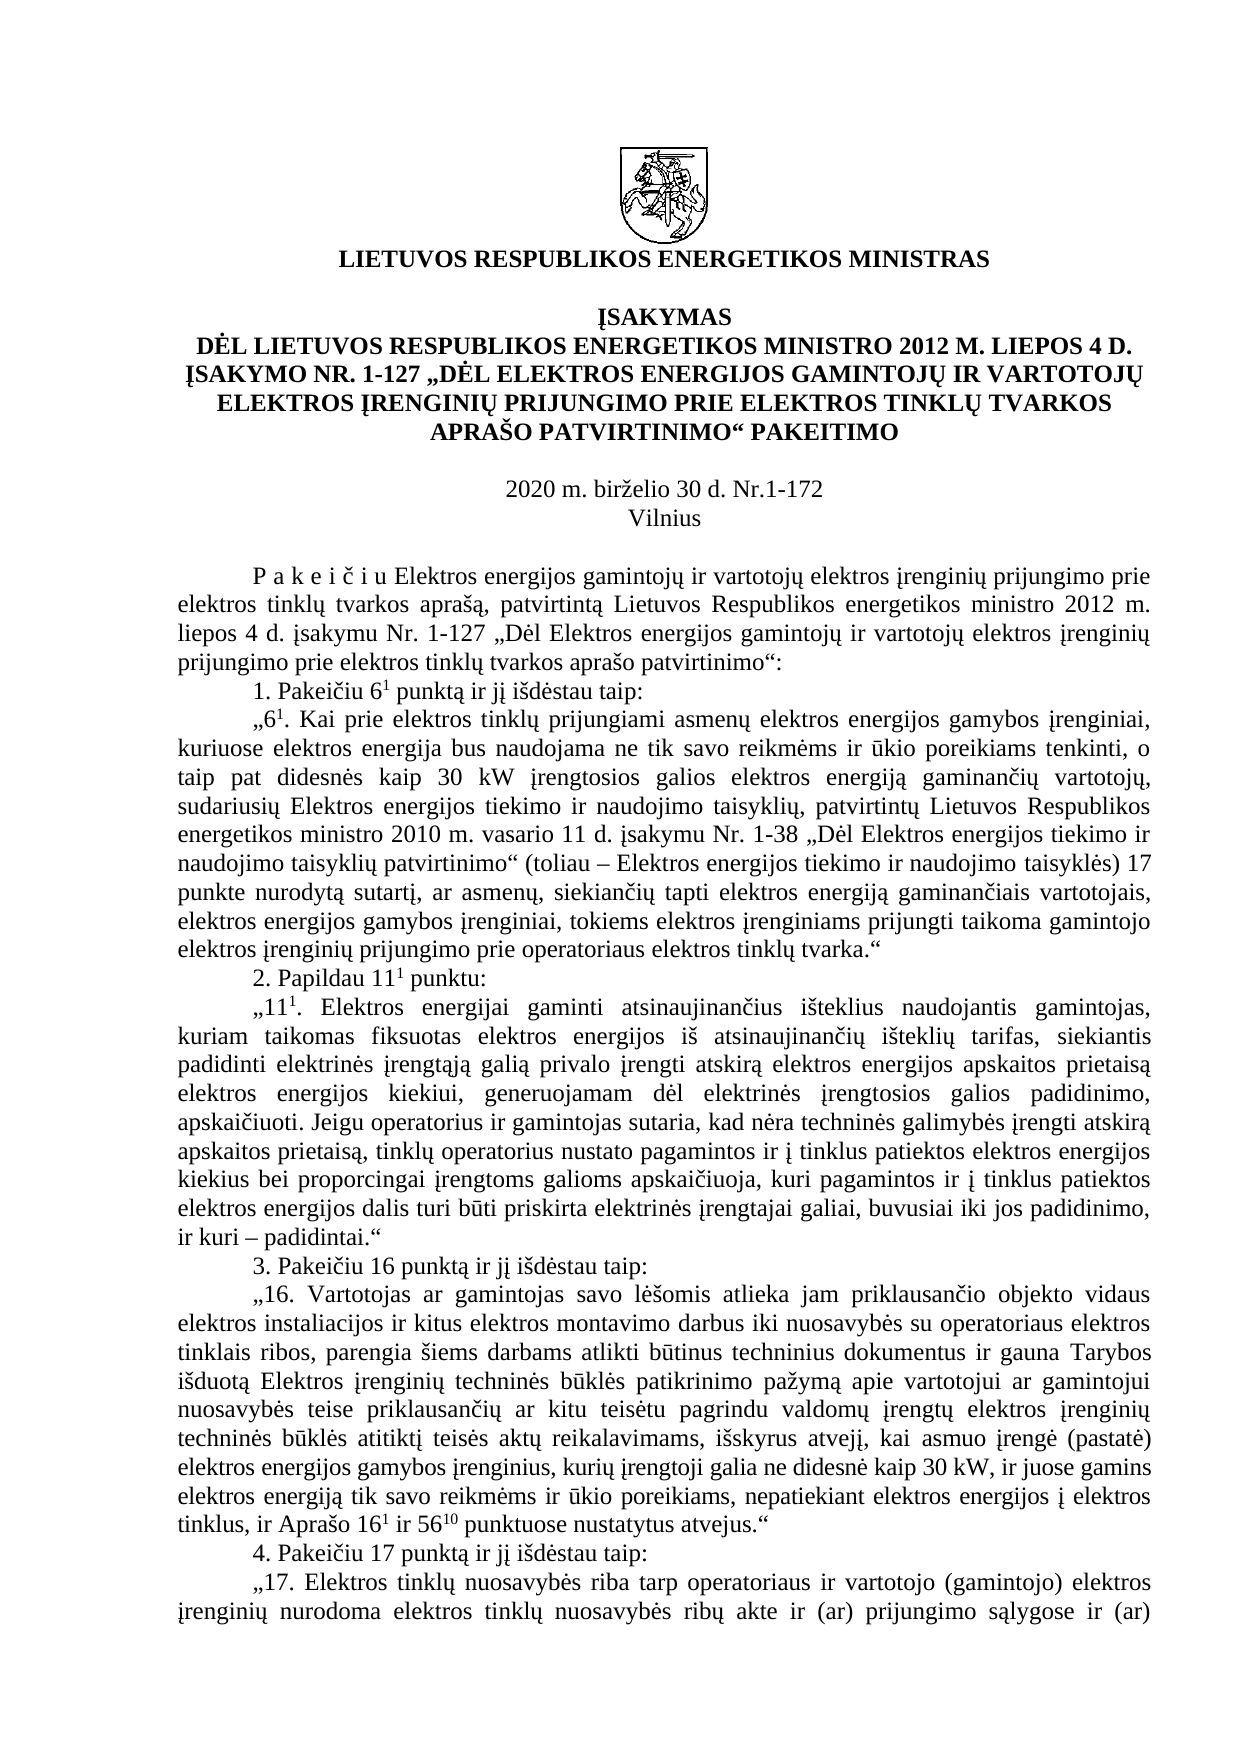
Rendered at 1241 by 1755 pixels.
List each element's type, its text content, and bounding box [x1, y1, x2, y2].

text 3. Pakeičiu 16 punktą ir jį išdėstau taip: [177, 1251, 1152, 1279]
text Vilnius [177, 503, 1152, 532]
text 1. Pakeičiu 61 punktą ir jį išdėstau taip: [177, 676, 1152, 704]
text LIETUVOS RESPUBLIKOS ENERGETIKOS MINISTRAS [177, 244, 1152, 273]
text „17. Elektros tinklų nuosavybės riba tarp operatoriaus ir vartotojo (gamintojo) elektros įrenginių nurodoma elektros tinklų nuosavybės ribų akte ir (ar) prijungimo sąlygose ir (ar) [177, 1567, 1152, 1624]
text P a k e i č i u Elektros energijos gamintojų ir vartotojų elektros įrenginių prijungimo prie elektros tinklų tvarkos aprašą, patvirtintą Lietuvos Respublikos energetikos ministro 2012 m. liepos 4 d. įsakymu Nr. 1-127 „Dėl Elektros energijos gamintojų ir vartotojų elektros įrenginių prijungimo prie elektros tinklų tvarkos aprašo patvirtinimo“: [177, 561, 1152, 676]
text 4. Pakeičiu 17 punktą ir jį išdėstau taip: [177, 1538, 1152, 1567]
text DĖL LIETUVOS RESPUBLIKOS ENERGETIKOS MINISTRO 2012 M. LIEPOS 4 D. ĮSAKYMO NR. 1-127 „DĖL ELEKTROS ENERGIJOS GAMINTOJŲ IR VARTOTOJŲ ELEKTROS ĮRENGINIŲ PRIJUNGIMO PRIE ELEKTROS TINKLŲ TVARKOS APRAŠO PATVIRTINIMO“ PAKEITIMO [177, 331, 1152, 446]
text ĮSAKYMAS [177, 302, 1152, 331]
text „111. Elektros energijai gaminti atsinaujinančius išteklius naudojantis gamintojas, kuriam taikomas fiksuotas elektros energijos iš atsinaujinančių išteklių tarifas, siekiantis padidinti elektrinės įrengtąją galią privalo įrengti atskirą elektros energijos apskaitos prietaisą elektros energijos kiekiui, generuojamam dėl elektrinės įrengtosios galios padidinimo, apskaičiuoti. Jeigu operatorius ir gamintojas sutaria, kad nėra techninės galimybės įrengti atskirą apskaitos prietaisą, tinklų operatorius nustato pagamintos ir į tinklus patiektos elektros energijos kiekius bei proporcingai įrengtoms galioms apskaičiuoja, kuri pagamintos ir į tinklus patiektos elektros energijos dalis turi būti priskirta elektrinės įrengtajai galiai, buvusiai iki jos padidinimo, ir kuri – padidintai.“ [177, 992, 1152, 1251]
text „16. Vartotojas ar gamintojas savo lėšomis atlieka jam priklausančio objekto vidaus elektros instaliacijos ir kitus elektros montavimo darbus iki nuosavybės su operatoriaus elektros tinklais ribos, parengia šiems darbams atlikti būtinus techninius dokumentus ir gauna Tarybos išduotą Elektros įrenginių techninės būklės patikrinimo pažymą apie vartotojui ar gamintojui nuosavybės teise priklausančių ar kitu teisėtu pagrindu valdomų įrengtų elektros įrenginių techninės būklės atitiktį teisės aktų reikalavimams, išskyrus atvejį, kai asmuo įrengė (pastatė) elektros energijos gamybos įrenginius, kurių įrengtoji galia ne didesnė kaip 30 kW, ir juose gamins elektros energiją tik savo reikmėms ir ūkio poreikiams, nepatiekiant elektros energijos į elektros tinklus, ir Aprašo 161 ir 5610 punktuose nustatytus atvejus.“ [177, 1279, 1152, 1538]
text 2. Papildau 111 punktu: [177, 963, 1152, 992]
text „61. Kai prie elektros tinklų prijungiami asmenų elektros energijos gamybos įrenginiai, kuriuose elektros energija bus naudojama ne tik savo reikmėms ir ūkio poreikiams tenkinti, o taip pat didesnės kaip 30 kW įrengtosios galios elektros energiją gaminančių vartotojų, sudariusių Elektros energijos tiekimo ir naudojimo taisyklių, patvirtintų Lietuvos Respublikos energetikos ministro 2010 m. vasario 11 d. įsakymu Nr. 1-38 „Dėl Elektros energijos tiekimo ir naudojimo taisyklių patvirtinimo“ (toliau – Elektros energijos tiekimo ir naudojimo taisyklės) 17 punkte nurodytą sutartį, ar asmenų, siekiančių tapti elektros energiją gaminančiais vartotojais, elektros energijos gamybos įrenginiai, tokiems elektros įrenginiams prijungti taikoma gamintojo elektros įrenginių prijungimo prie operatoriaus elektros tinklų tvarka.“ [177, 704, 1152, 963]
text 2020 m. birželio 30 d. Nr.1-172 [177, 474, 1152, 503]
